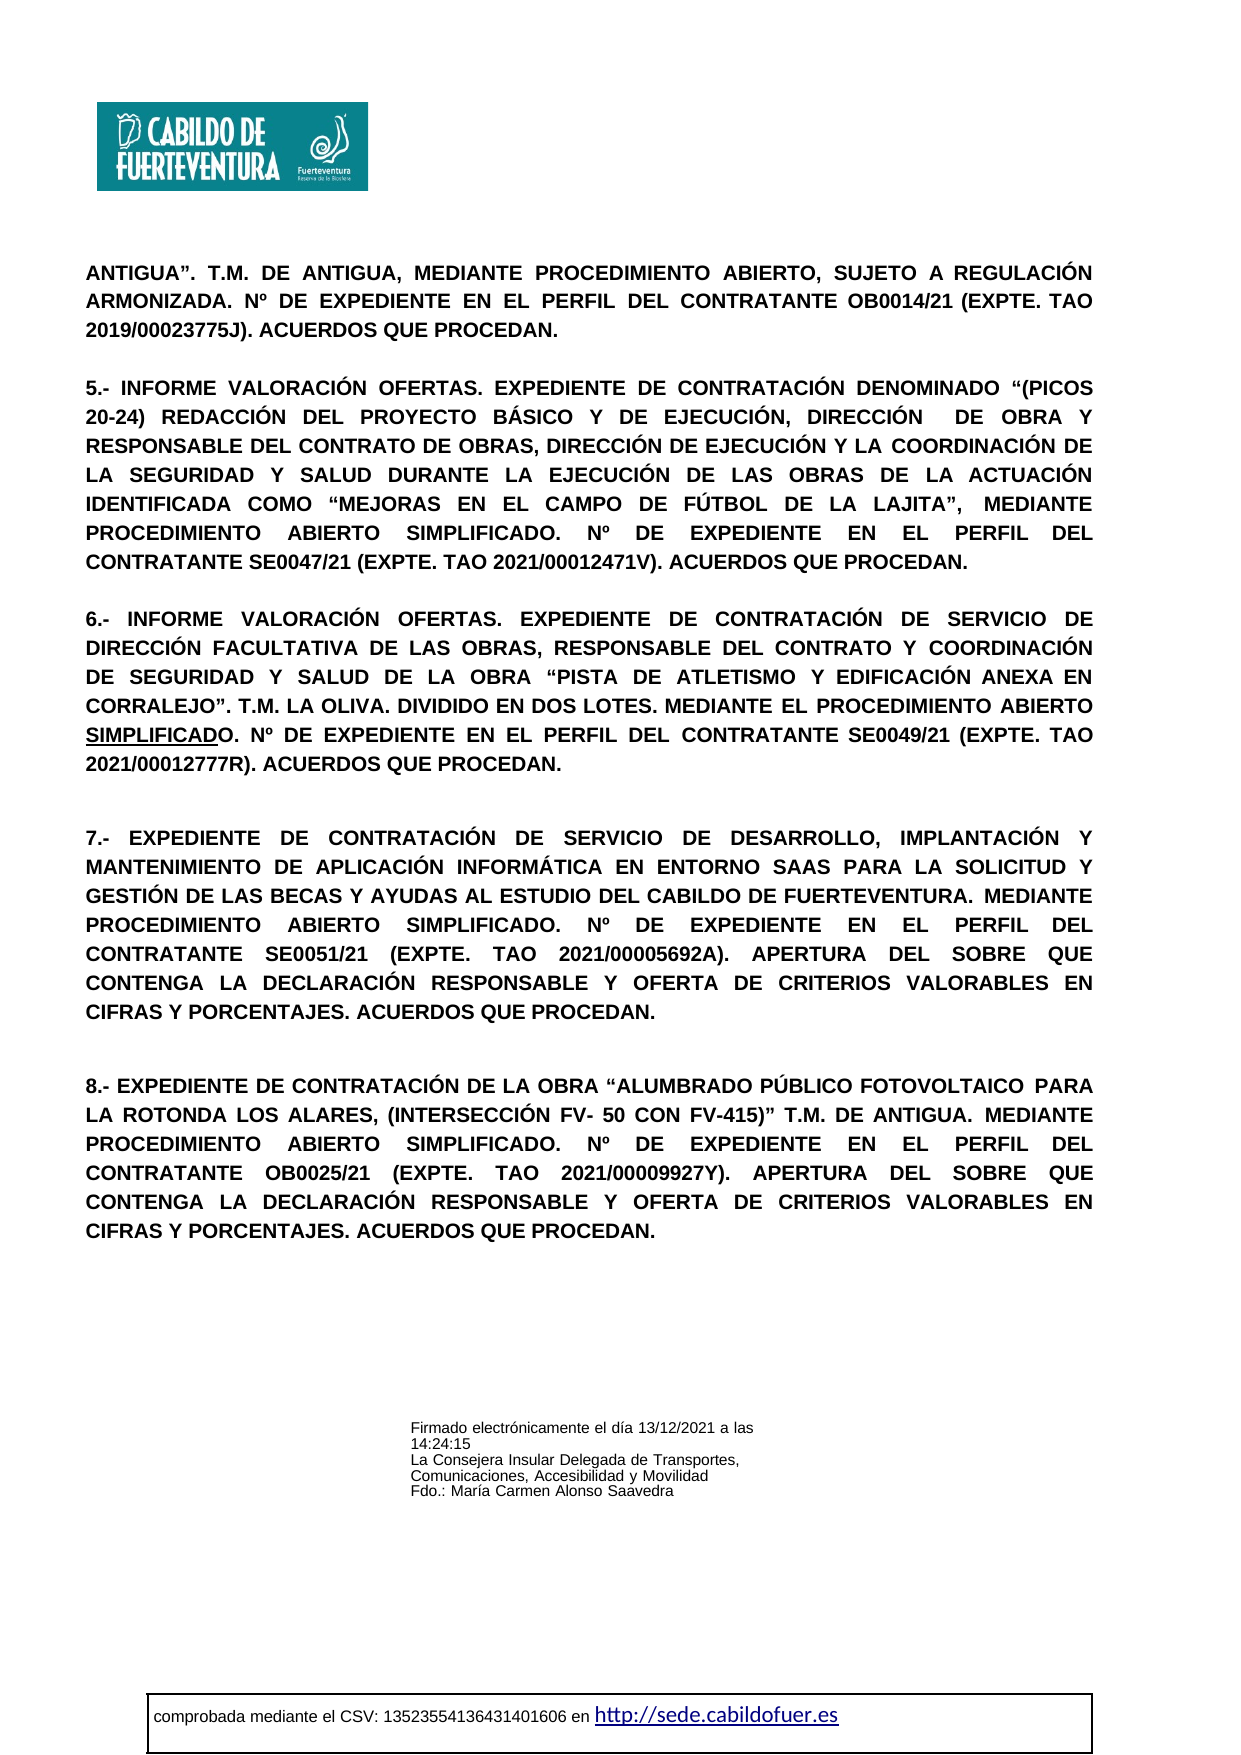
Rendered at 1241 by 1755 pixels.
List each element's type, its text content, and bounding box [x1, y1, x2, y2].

text 5.- INFORME VALORACIÓN OFERTAS. EXPEDIENTE DE CONTRATACIÓN DENOMINADO “(PICOS 20-24) REDACCIÓN DEL PROYECTO BÁSICO Y DE EJECUCIÓN, DIRECCIÓN DE OBRA Y RESPONSABLE DEL CONTRATO DE OBRAS, DIRECCIÓN DE EJECUCIÓN Y LA COORDINACIÓN DE LA SEGURIDAD Y SALUD DURANTE LA EJECUCIÓN DE LAS OBRAS DE LA ACTUACIÓN IDENTIFICADA COMO “MEJORAS EN EL CAMPO DE FÚTBOL DE LA LAJITA”, MEDIANTE PROCEDIMIENTO ABIERTO SIMPLIFICADO. Nº DE EXPEDIENTE EN EL PERFIL DEL CONTRATANTE SE0047/21 (EXPTE. TAO 2021/00012471V). ACUERDOS QUE PROCEDAN. [85, 376, 1093, 573]
text ANTIGUA”. T.M. DE ANTIGUA, MEDIANTE PROCEDIMIENTO ABIERTO, SUJETO A REGULACIÓN ARMONIZADA. Nº DE EXPEDIENTE EN EL PERFIL DEL CONTRATANTE OB0014/21 (EXPTE. TAO 2019/00023775J). ACUERDOS QUE PROCEDAN. [85, 260, 1093, 342]
text Firmado electrónicamente el día 13/12/2021 a las 14:24:15 [410, 1421, 763, 1453]
text 6.- INFORME VALORACIÓN OFERTAS. EXPEDIENTE DE CONTRATACIÓN DE SERVICIO DE DIRECCIÓN FACULTATIVA DE LAS OBRAS, RESPONSABLE DEL CONTRATO Y COORDINACIÓN DE SEGURIDAD Y SALUD DE LA OBRA “PISTA DE ATLETISMO Y EDIFICACIÓN ANEXA EN CORRALEJO”. T.M. LA OLIVA. DIVIDIDO EN DOS LOTES. MEDIANTE EL PROCEDIMIENTO ABIERTO SIMPLIFICADO. Nº DE EXPEDIENTE EN EL PERFIL DEL CONTRATANTE SE0049/21 (EXPTE. TAO 2021/00012777R). ACUERDOS QUE PROCEDAN. [85, 607, 1093, 776]
text 7.- EXPEDIENTE DE CONTRATACIÓN DE SERVICIO DE DESARROLLO, IMPLANTACIÓN Y MANTENIMIENTO DE APLICACIÓN INFORMÁTICA EN ENTORNO SAAS PARA LA SOLICITUD Y GESTIÓN DE LAS BECAS Y AYUDAS AL ESTUDIO DEL CABILDO DE FUERTEVENTURA. MEDIANTE PROCEDIMIENTO ABIERTO SIMPLIFICADO. Nº DE EXPEDIENTE EN EL PERFIL DEL CONTRATANTE SE0051/21 (EXPTE. TAO 2021/00005692A). APERTURA DEL SOBRE QUE CONTENGA LA DECLARACIÓN RESPONSABLE Y OFERTA DE CRITERIOS VALORABLES EN CIFRAS Y PORCENTAJES. ACUERDOS QUE PROCEDAN. [85, 826, 1093, 1024]
text 8.- EXPEDIENTE DE CONTRATACIÓN DE LA OBRA “ALUMBRADO PÚBLICO FOTOVOLTAICO PARA LA ROTONDA LOS ALARES, (INTERSECCIÓN FV- 50 CON FV-415)” T.M. DE ANTIGUA. MEDIANTE PROCEDIMIENTO ABIERTO SIMPLIFICADO. Nº DE EXPEDIENTE EN EL PERFIL DEL CONTRATANTE OB0025/21 (EXPTE. TAO 2021/00009927Y). APERTURA DEL SOBRE QUE CONTENGA LA DECLARACIÓN RESPONSABLE Y OFERTA DE CRITERIOS VALORABLES EN CIFRAS Y PORCENTAJES. ACUERDOS QUE PROCEDAN. [85, 1074, 1093, 1243]
text La Consejera Insular Delegada de Transportes, Comunicaciones, Accesibilidad y Movilidad Fdo.: María Carmen Alonso Saavedra [410, 1453, 744, 1500]
